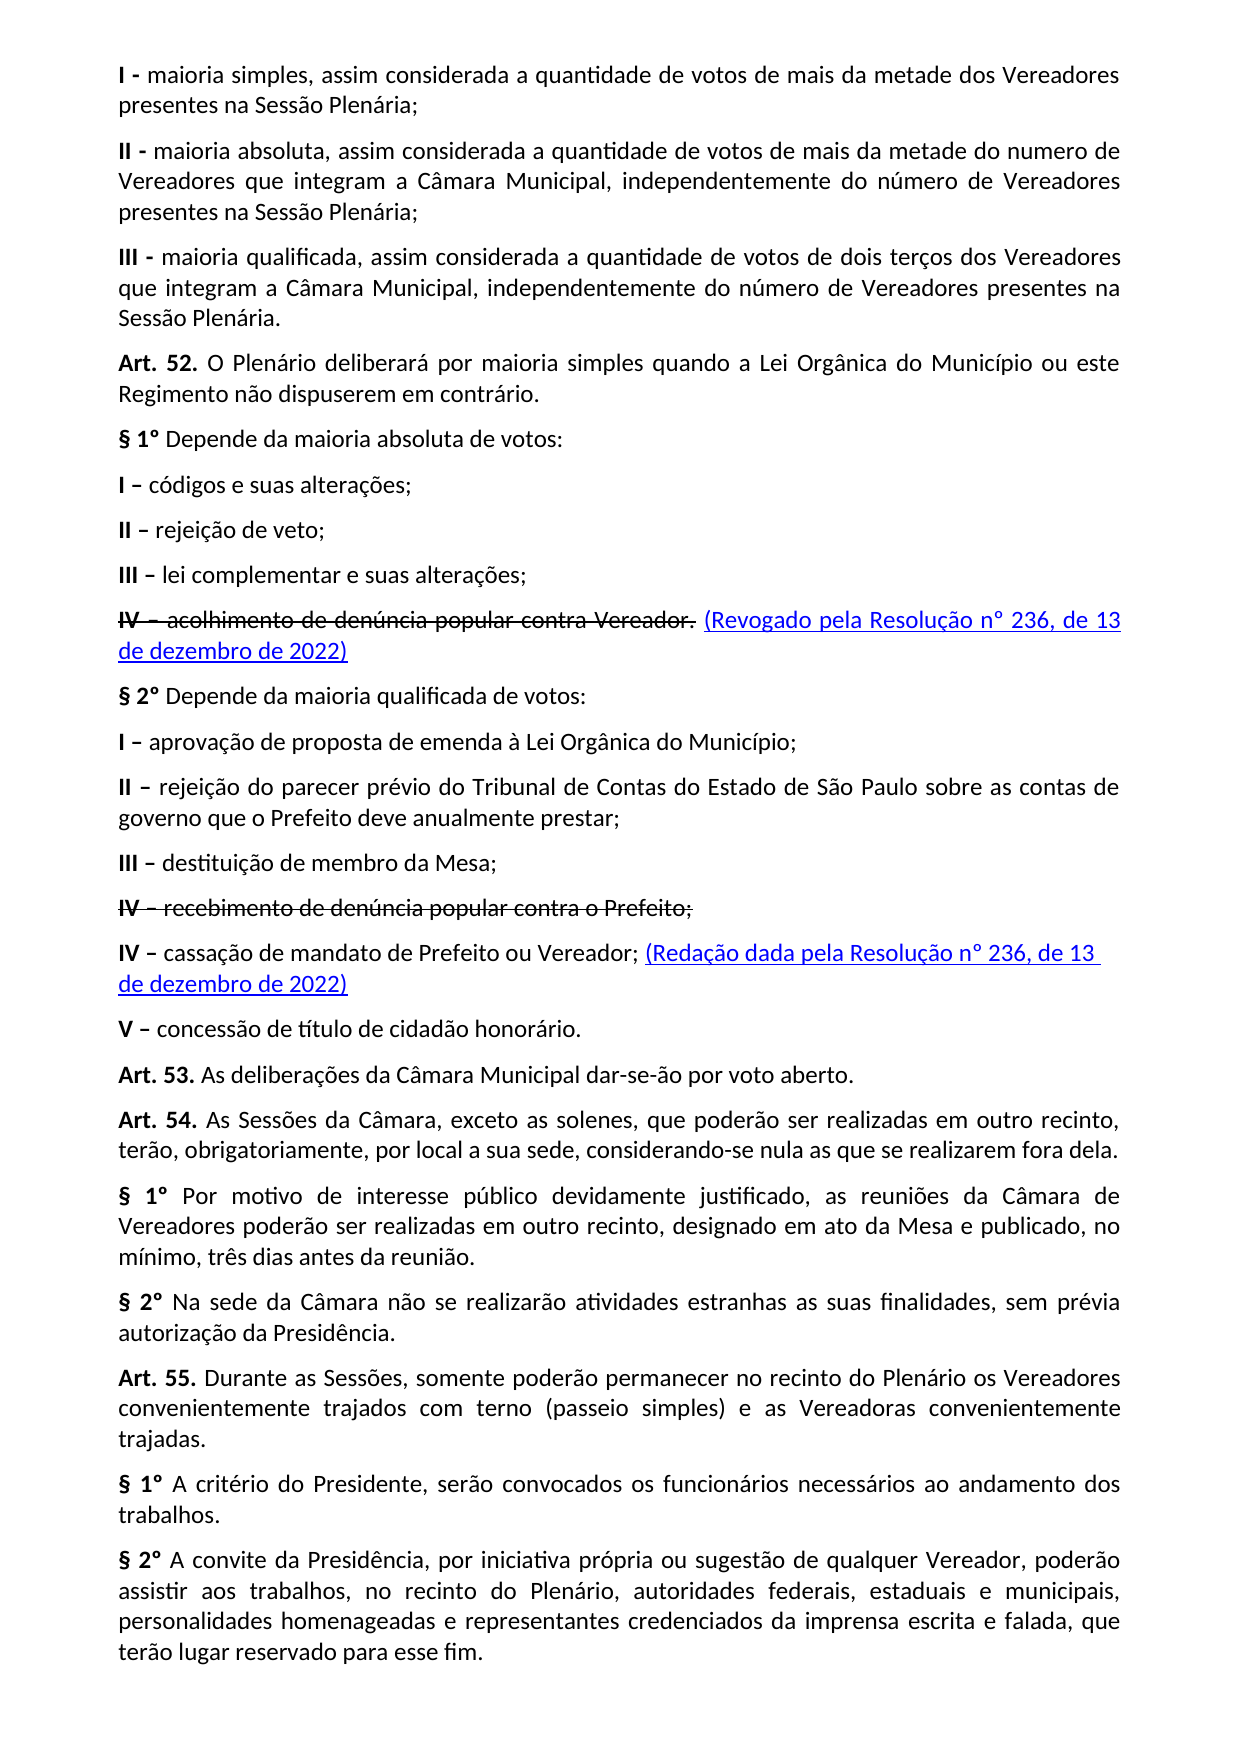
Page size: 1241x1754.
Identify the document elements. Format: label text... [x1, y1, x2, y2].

text Art. 52. O Plenário deliberará por maioria simples quando a Lei Orgânica do Município ou este Regimento não dispuserem em contrário. [118, 348, 1122, 409]
text III – lei complementar e suas alterações; [118, 559, 1122, 590]
text Art. 53. As deliberações da Câmara Municipal dar-se-ão por voto aberto. [118, 1059, 1122, 1089]
text I – aprovação de proposta de emenda à Lei Orgânica do Município; [118, 726, 1122, 756]
text Art. 55. Durante as Sessões, somente poderão permanecer no recinto do Plenário os Vereadores convenientemente trajados com terno (passeio simples) e as Vereadoras convenientemente trajadas. [118, 1362, 1122, 1454]
text IV – acolhimento de denúncia popular contra Vereador. (Revogado pela Resolução nº 236, de 13 de dezembro de 2022) [118, 605, 1122, 666]
text § 1º Por motivo de interesse público devidamente justificado, as reuniões da Câmara de Vereadores poderão ser realizadas em outro recinto, designado em ato da Mesa e publicado, no mínimo, três dias antes da reunião. [118, 1180, 1122, 1271]
text I - maioria simples, assim considerada a quantidade de votos de mais da metade dos Vereadores presentes na Sessão Plenária; [118, 59, 1122, 120]
text § 2º A convite da Presidência, por iniciativa própria ou sugestão de qualquer Vereador, poderão assistir aos trabalhos, no recinto do Plenário, autoridades federais, estaduais e municipais, personalidades homenageadas e representantes credenciados da imprensa escrita e falada, que terão lugar reservado para esse fim. [118, 1544, 1122, 1666]
text § 1º Depende da maioria absoluta de votos: [118, 423, 1122, 454]
text III - maioria qualificada, assim considerada a quantidade de votos de dois terços dos Vereadores que integram a Câmara Municipal, independentemente do número de Vereadores presentes na Sessão Plenária. [118, 241, 1122, 333]
text § 2º Na sede da Câmara não se realizarão atividades estranhas as suas finalidades, sem prévia autorização da Presidência. [118, 1286, 1122, 1347]
text I – códigos e suas alterações; [118, 469, 1122, 499]
text Art. 54. As Sessões da Câmara, exceto as solenes, que poderão ser realizadas em outro recinto, terão, obrigatoriamente, por local a sua sede, considerando-se nula as que se realizarem fora dela. [118, 1104, 1122, 1165]
text II – rejeição do parecer prévio do Tribunal de Contas do Estado de São Paulo sobre as contas de governo que o Prefeito deve anualmente prestar; [118, 771, 1122, 832]
text § 1º A critério do Presidente, serão convocados os funcionários necessários ao andamento dos trabalhos. [118, 1468, 1122, 1529]
text IV – recebimento de denúncia popular contra o Prefeito; [118, 892, 1122, 923]
text II – rejeição de veto; [118, 514, 1122, 544]
text III – destituição de membro da Mesa; [118, 847, 1122, 877]
text V – concessão de título de cidadão honorário. [118, 1013, 1122, 1044]
text § 2º Depende da maioria qualificada de votos: [118, 681, 1122, 711]
text II - maioria absoluta, assim considerada a quantidade de votos de mais da metade do numero de Vereadores que integram a Câmara Municipal, independentemente do número de Vereadores presentes na Sessão Plenária; [118, 135, 1122, 226]
text IV – cassação de mandato de Prefeito ou Vereador; (Redação dada pela Resolução nº 236, de 13 de dezembro de 2022) [118, 938, 1122, 999]
